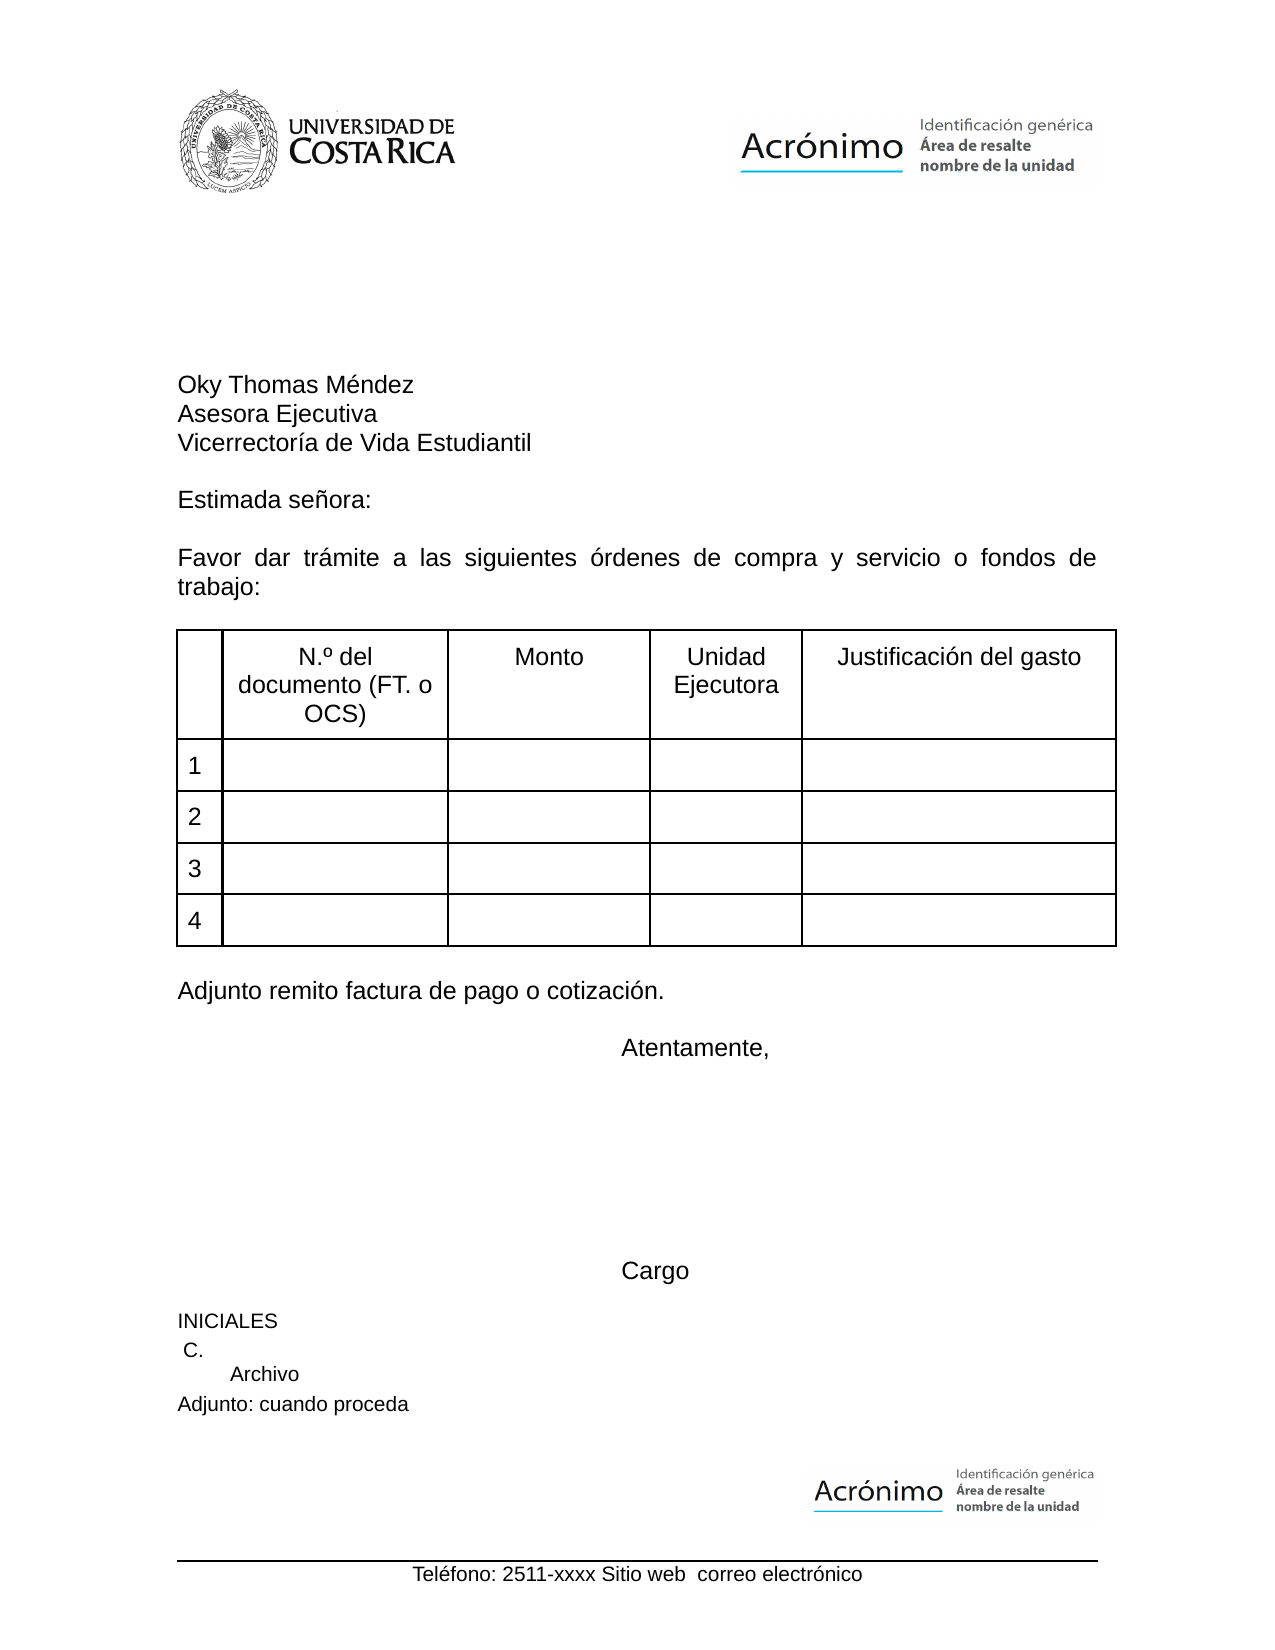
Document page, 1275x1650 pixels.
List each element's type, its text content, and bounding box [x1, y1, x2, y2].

text <MARCA_FIRMA_DIGITAL> [177, 1194, 1098, 1223]
table_cell 3 [178, 844, 221, 893]
table_cell [651, 792, 801, 842]
table_cell [651, 740, 801, 790]
text INICIALES [177, 1308, 1098, 1332]
table_header Justificación del gasto [803, 631, 1115, 738]
table_cell [449, 844, 649, 893]
text <Oficio> [177, 284, 1098, 313]
table_cell 1 [178, 740, 221, 790]
table_header [178, 631, 221, 738]
picture [731, 115, 1098, 186]
table_cell 4 [178, 895, 221, 945]
picture [806, 1466, 1098, 1523]
table_header N.º del documento (FT. o OCS) [224, 631, 447, 738]
table_cell [803, 895, 1115, 945]
table_cell [224, 895, 447, 945]
table_header Monto [449, 631, 649, 738]
table_cell [449, 740, 649, 790]
table_header C. [177, 1333, 224, 1392]
text Cargo [177, 1256, 1098, 1284]
table_cell [803, 844, 1115, 893]
text Estimada señora: [177, 485, 1098, 514]
table_cell [449, 895, 649, 945]
text Favor dar trámite a las siguientes órdenes de compra y servicio o fondos de trabajo: [177, 543, 1098, 600]
table_header Unidad Ejecutora [651, 631, 801, 738]
text Adjunto remito factura de pago o cotización. [177, 976, 1098, 1004]
text Asesora Ejecutiva [177, 399, 1098, 428]
table_cell [803, 792, 1115, 842]
table_header <Copias> Archivo [224, 1333, 1098, 1392]
text Oky Thomas Méndez [177, 370, 1098, 399]
text <Fecha> [177, 255, 1098, 284]
table_cell [224, 740, 447, 790]
text Adjunto: cuando proceda [177, 1392, 1098, 1416]
text <Remitente> [177, 1227, 1098, 1256]
table_cell 2 [178, 792, 221, 842]
text Vicerrectoría de Vida Estudiantil [177, 428, 1098, 457]
picture [177, 87, 460, 197]
text Atentamente, [177, 1033, 1098, 1062]
table_cell [224, 792, 447, 842]
table_cell [651, 895, 801, 945]
table_cell [803, 740, 1115, 790]
table_cell [449, 792, 649, 842]
table_cell [651, 844, 801, 893]
table_cell [224, 844, 447, 893]
